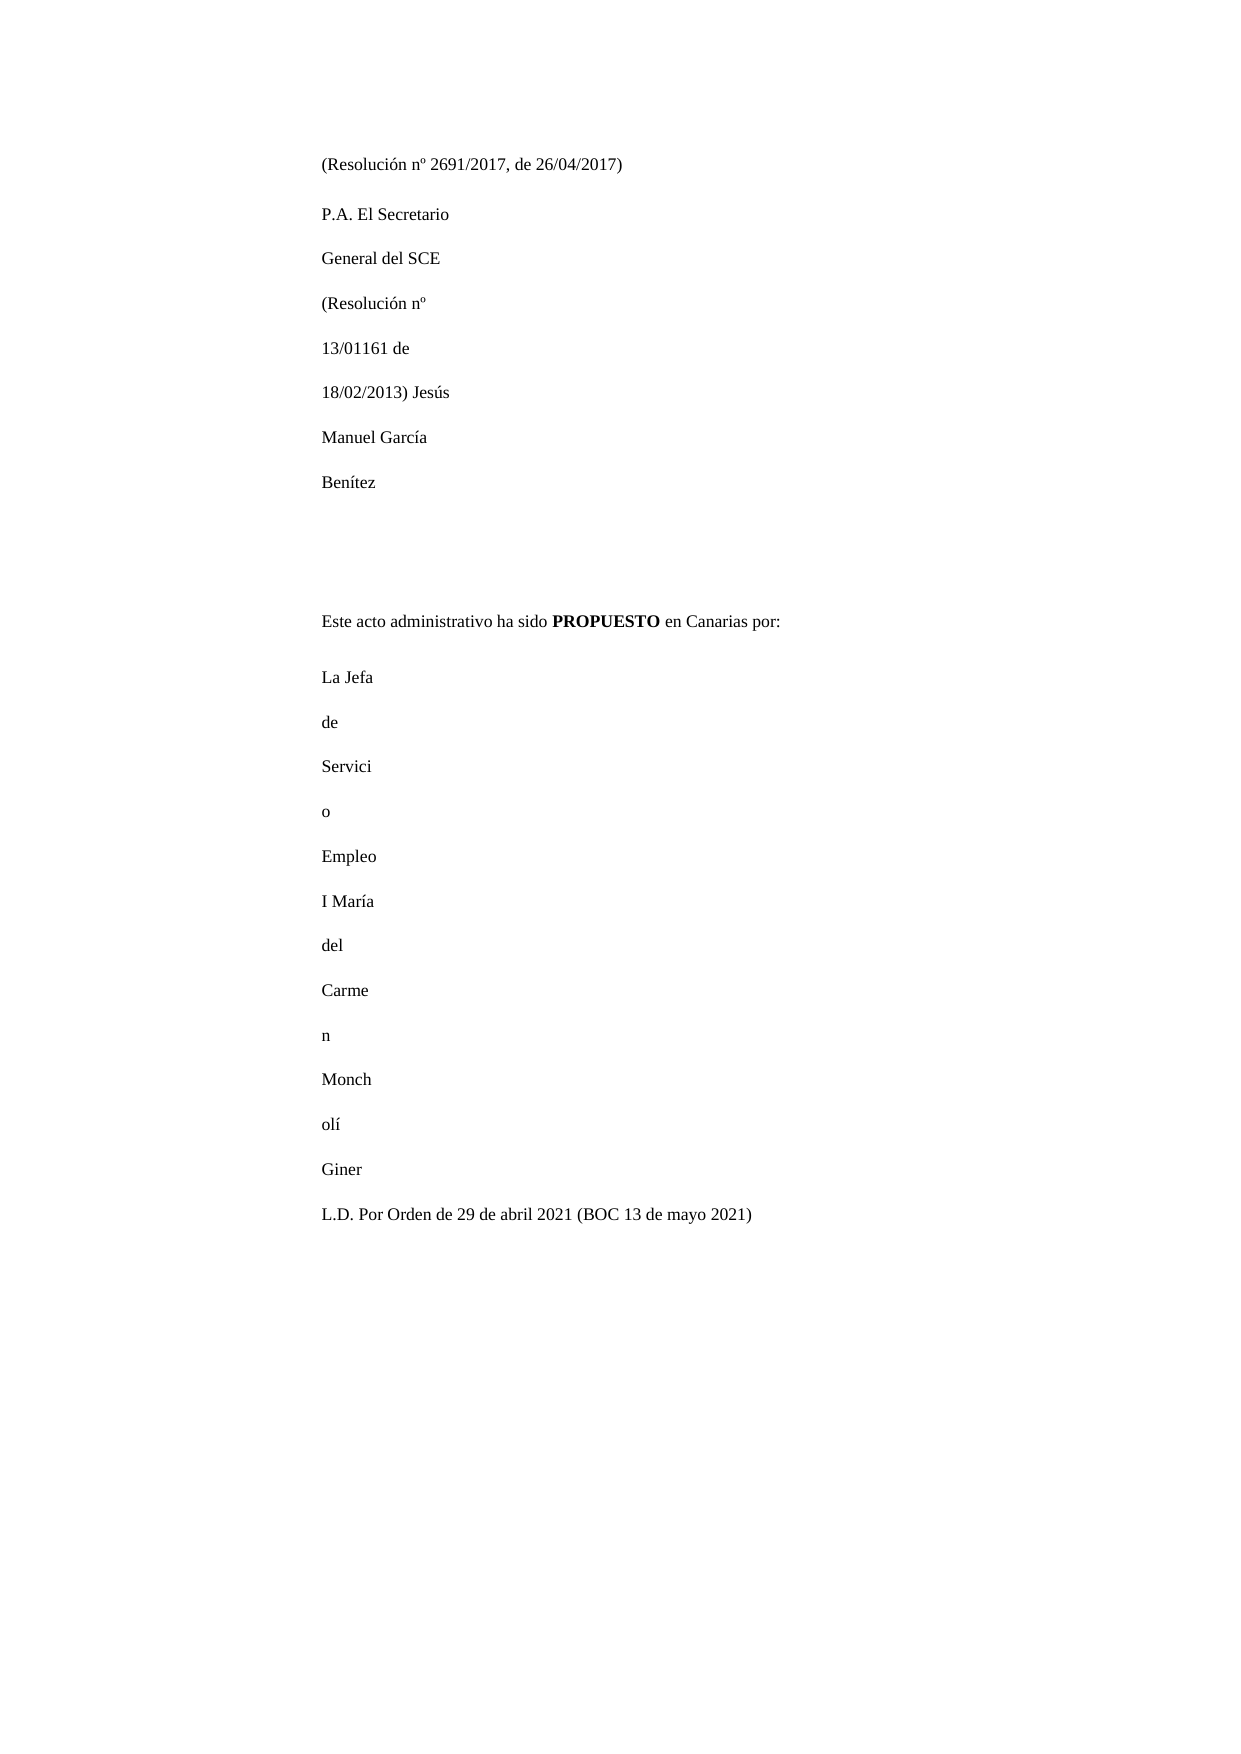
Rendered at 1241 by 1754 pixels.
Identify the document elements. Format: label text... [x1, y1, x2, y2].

text L.D. Por Orden de 29 de abril 2021 (BOC 13 de mayo 2021) [321, 1204, 1122, 1224]
text La Jefa de Servicio Empleo I María del Carmen Moncholí Giner [321, 667, 377, 1179]
text (Resolución nº 2691/2017, de 26/04/2017) [321, 154, 1122, 174]
text P.A. El Secretario General del SCE (Resolución nº 13/01161 de 18/02/2013) Jesús Manuel García Benítez [321, 203, 452, 492]
text Este acto administrativo ha sido PROPUESTO en Canarias por: [321, 610, 1122, 631]
